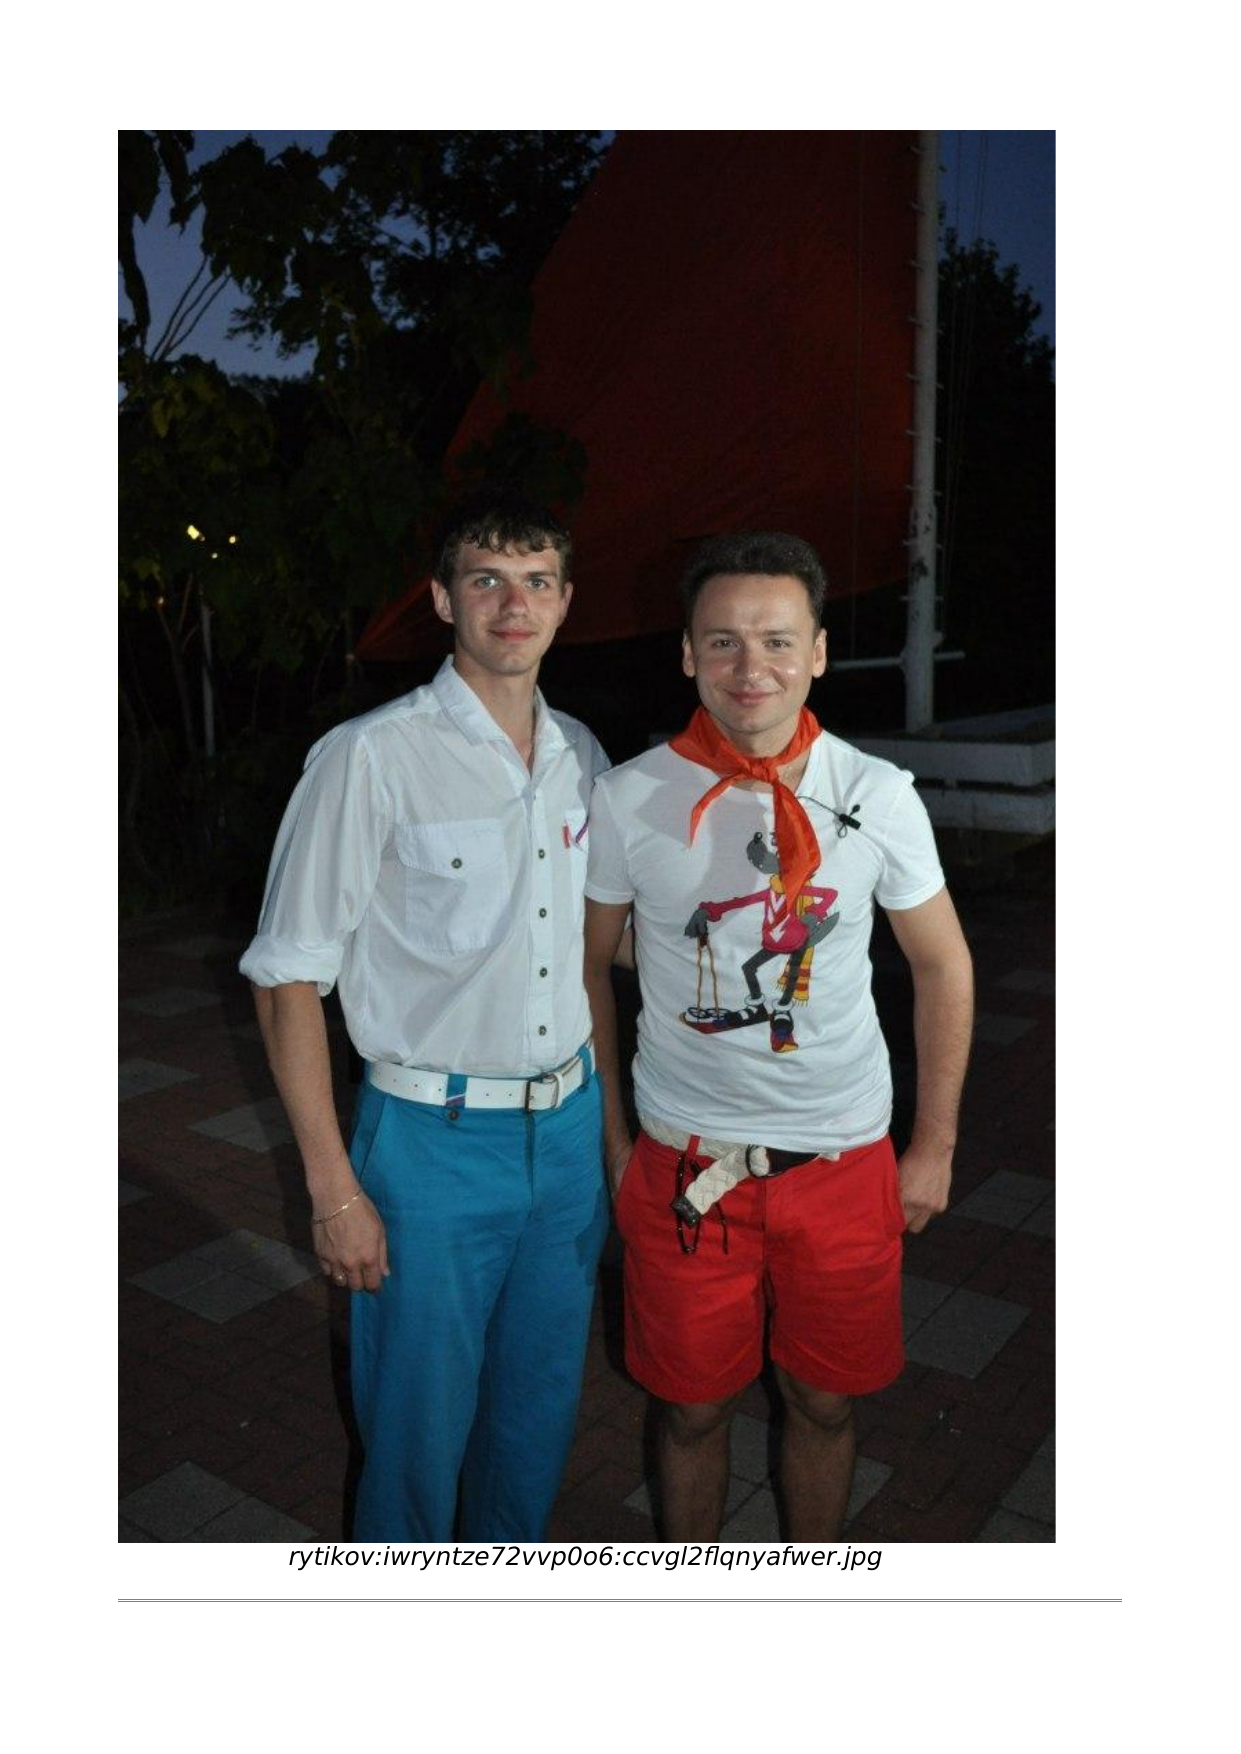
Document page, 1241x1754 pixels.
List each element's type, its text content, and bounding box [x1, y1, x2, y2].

text rytikov:iwryntze72vvp0o6:ccvgl2flqnyafwer.jpg [118, 1543, 1056, 1572]
picture [118, 130, 1056, 1543]
